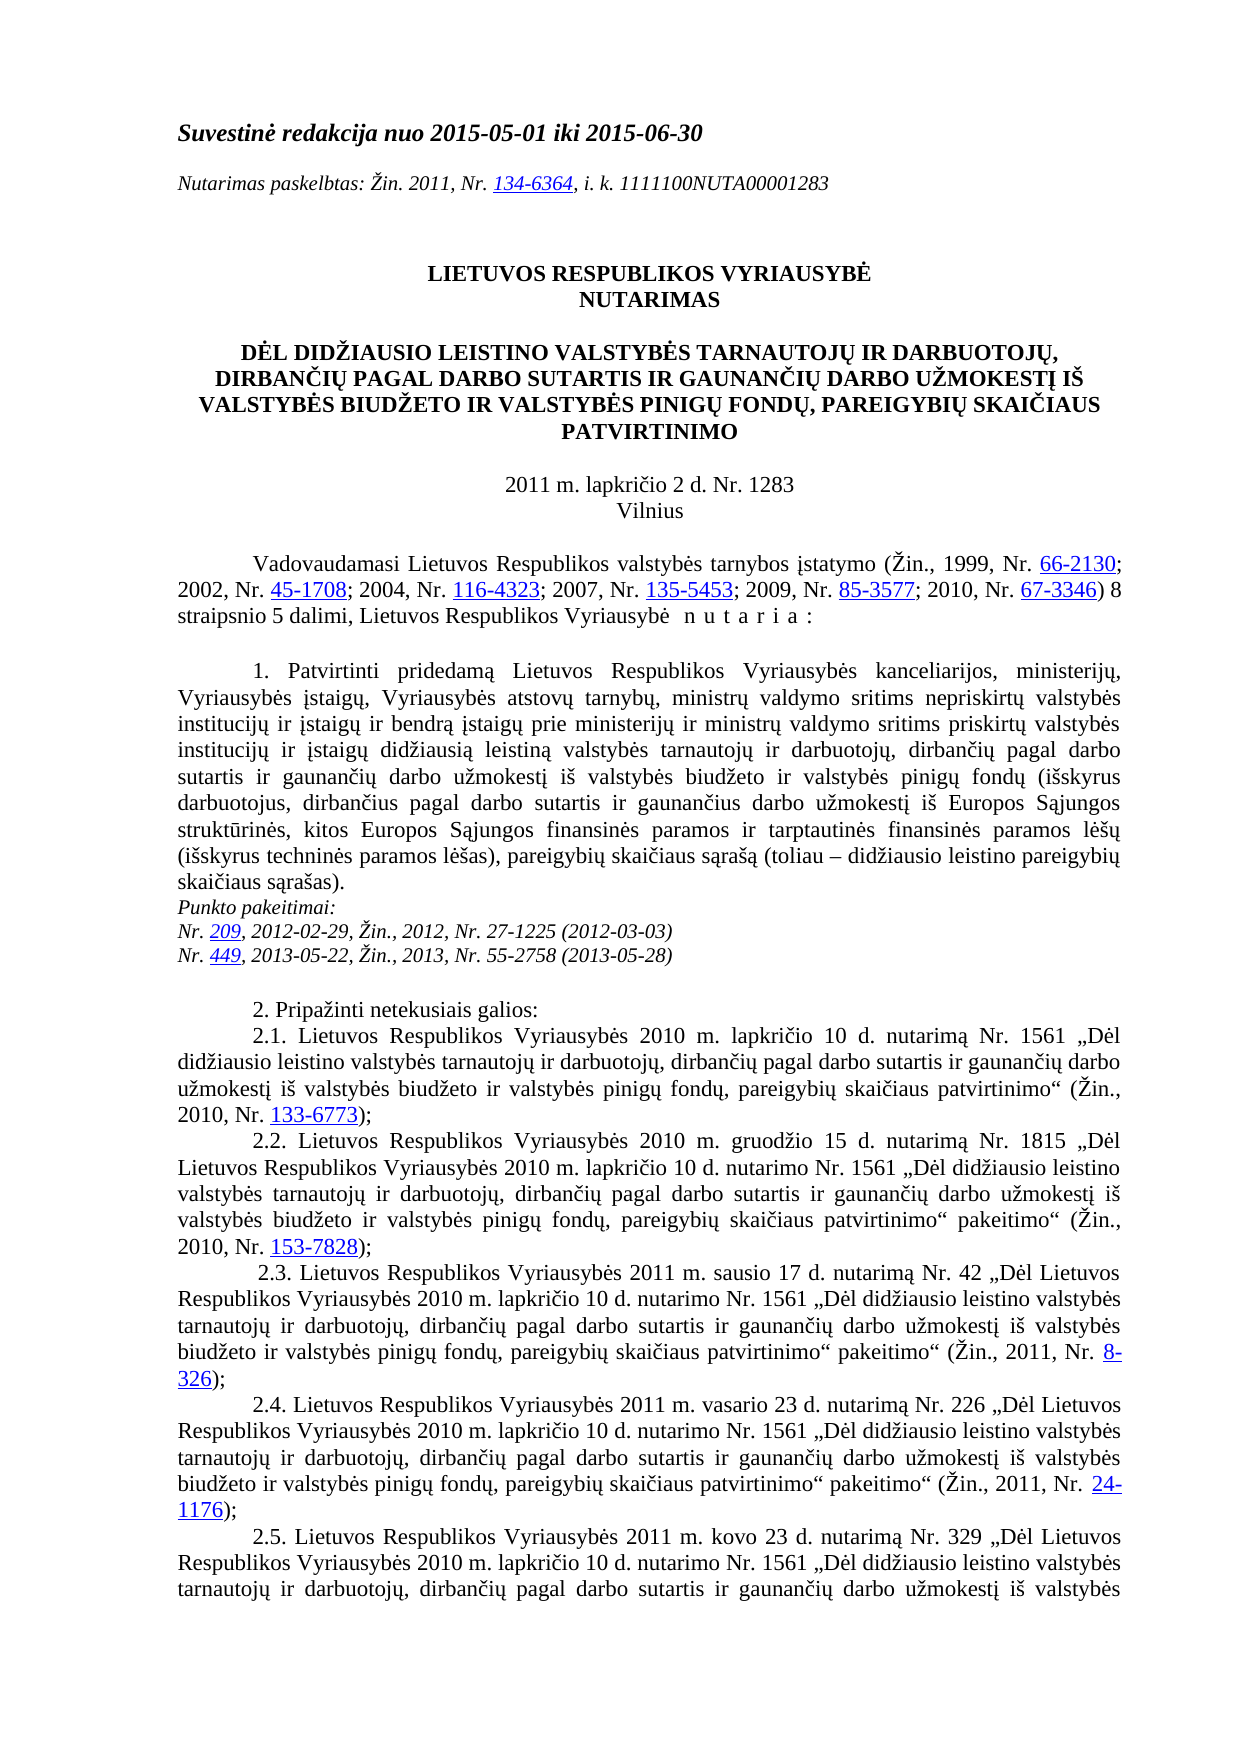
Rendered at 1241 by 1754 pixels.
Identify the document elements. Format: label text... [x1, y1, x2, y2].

text 2.1. Lietuvos Respublikos Vyriausybės 2010 m. lapkričio 10 d. nutarimą Nr. 1561 „Dėl didžiausio leistino valstybės tarnautojų ir darbuotojų, dirbančių pagal darbo sutartis ir gaunančių darbo užmokestį iš valstybės biudžeto ir valstybės pinigų fondų, pareigybių skaičiaus patvirtinimo“ (Žin., 2010, Nr. 133-6773); [177, 1022, 1122, 1127]
text 2.4. Lietuvos Respublikos Vyriausybės 2011 m. vasario 23 d. nutarimą Nr. 226 „Dėl Lietuvos Respublikos Vyriausybės 2010 m. lapkričio 10 d. nutarimo Nr. 1561 „Dėl didžiausio leistino valstybės tarnautojų ir darbuotojų, dirbančių pagal darbo sutartis ir gaunančių darbo užmokestį iš valstybės biudžeto ir valstybės pinigų fondų, pareigybių skaičiaus patvirtinimo“ pakeitimo“ (Žin., 2011, Nr. 24-1176); [177, 1391, 1122, 1523]
text Lietuvos Respublikos Vyriausybė [177, 260, 1122, 286]
text 1. Patvirtinti pridedamą Lietuvos Respublikos Vyriausybės kanceliarijos, ministerijų, Vyriausybės įstaigų, Vyriausybės atstovų tarnybų, ministrų valdymo sritims nepriskirtų valstybės institucijų ir įstaigų ir bendrą įstaigų prie ministerijų ir ministrų valdymo sritims priskirtų valstybės institucijų ir įstaigų didžiausią leistiną valstybės tarnautojų ir darbuotojų, dirbančių pagal darbo sutartis ir gaunančių darbo užmokestį iš valstybės biudžeto ir valstybės pinigų fondų (išskyrus darbuotojus, dirbančius pagal darbo sutartis ir gaunančius darbo užmokestį iš Europos Sąjungos struktūrinės, kitos Europos Sąjungos finansinės paramos ir tarptautinės finansinės paramos lėšų (išskyrus techninės paramos lėšas), pareigybių skaičiaus sąrašą (toliau – didžiausio leistino pareigybių skaičiaus sąrašas). [177, 657, 1122, 895]
text Punkto pakeitimai: [177, 895, 1122, 919]
text Vadovaudamasi Lietuvos Respublikos valstybės tarnybos įstatymo (Žin., 1999, Nr. 66-2130; 2002, Nr. 45-1708; 2004, Nr. 116-4323; 2007, Nr. 135-5453; 2009, Nr. 85-3577; 2010, Nr. 67-3346) 8 straipsnio 5 dalimi, Lietuvos Respublikos Vyriausybė nutaria: [177, 550, 1122, 629]
text 2.2. Lietuvos Respublikos Vyriausybės 2010 m. gruodžio 15 d. nutarimą Nr. 1815 „Dėl Lietuvos Respublikos Vyriausybės 2010 m. lapkričio 10 d. nutarimo Nr. 1561 „Dėl didžiausio leistino valstybės tarnautojų ir darbuotojų, dirbančių pagal darbo sutartis ir gaunančių darbo užmokestį iš valstybės biudžeto ir valstybės pinigų fondų, pareigybių skaičiaus patvirtinimo“ pakeitimo“ (Žin., 2010, Nr. 153-7828); [177, 1127, 1122, 1259]
text 2.3. Lietuvos Respublikos Vyriausybės 2011 m. sausio 17 d. nutarimą Nr. 42 „Dėl Lietuvos Respublikos Vyriausybės 2010 m. lapkričio 10 d. nutarimo Nr. 1561 „Dėl didžiausio leistino valstybės tarnautojų ir darbuotojų, dirbančių pagal darbo sutartis ir gaunančių darbo užmokestį iš valstybės biudžeto ir valstybės pinigų fondų, pareigybių skaičiaus patvirtinimo“ pakeitimo“ (Žin., 2011, Nr. 8-326); [177, 1259, 1122, 1391]
text Nr. 449, 2013-05-22, Žin., 2013, Nr. 55-2758 (2013-05-28) [177, 943, 1122, 967]
text Nutarimas paskelbtas: Žin. 2011, Nr. 134-6364, i. k. 1111100NUTA00001283 [177, 171, 1122, 195]
text Nr. 209, 2012-02-29, Žin., 2012, Nr. 27-1225 (2012-03-03) [177, 919, 1122, 943]
text DĖL DIDŽIAUSIO LEISTINO VALSTYBĖS TARNAUTOJŲ IR DARBUOTOJŲ, DIRBANČIŲ PAGAL DARBO SUTARTIS IR GAUNANČIŲ DARBO UŽMOKESTĮ IŠ VALSTYBĖS BIUDŽETO IR VALSTYBĖS PINIGŲ FONDŲ, PAREIGYBIŲ SKAIČIAUS PATVIRTINIMO [177, 339, 1122, 444]
text 2. Pripažinti netekusiais galios: [177, 996, 1122, 1022]
text Suvestinė redakcija nuo 2015-05-01 iki 2015-06-30 [177, 118, 1122, 147]
text 2.5. Lietuvos Respublikos Vyriausybės 2011 m. kovo 23 d. nutarimą Nr. 329 „Dėl Lietuvos Respublikos Vyriausybės 2010 m. lapkričio 10 d. nutarimo Nr. 1561 „Dėl didžiausio leistino valstybės tarnautojų ir darbuotojų, dirbančių pagal darbo sutartis ir gaunančių darbo užmokestį iš valstybės [177, 1523, 1122, 1602]
text Vilnius [177, 497, 1122, 523]
text 2011 m. lapkričio 2 d. Nr. 1283 [177, 471, 1122, 497]
text nutarimas [177, 286, 1122, 312]
